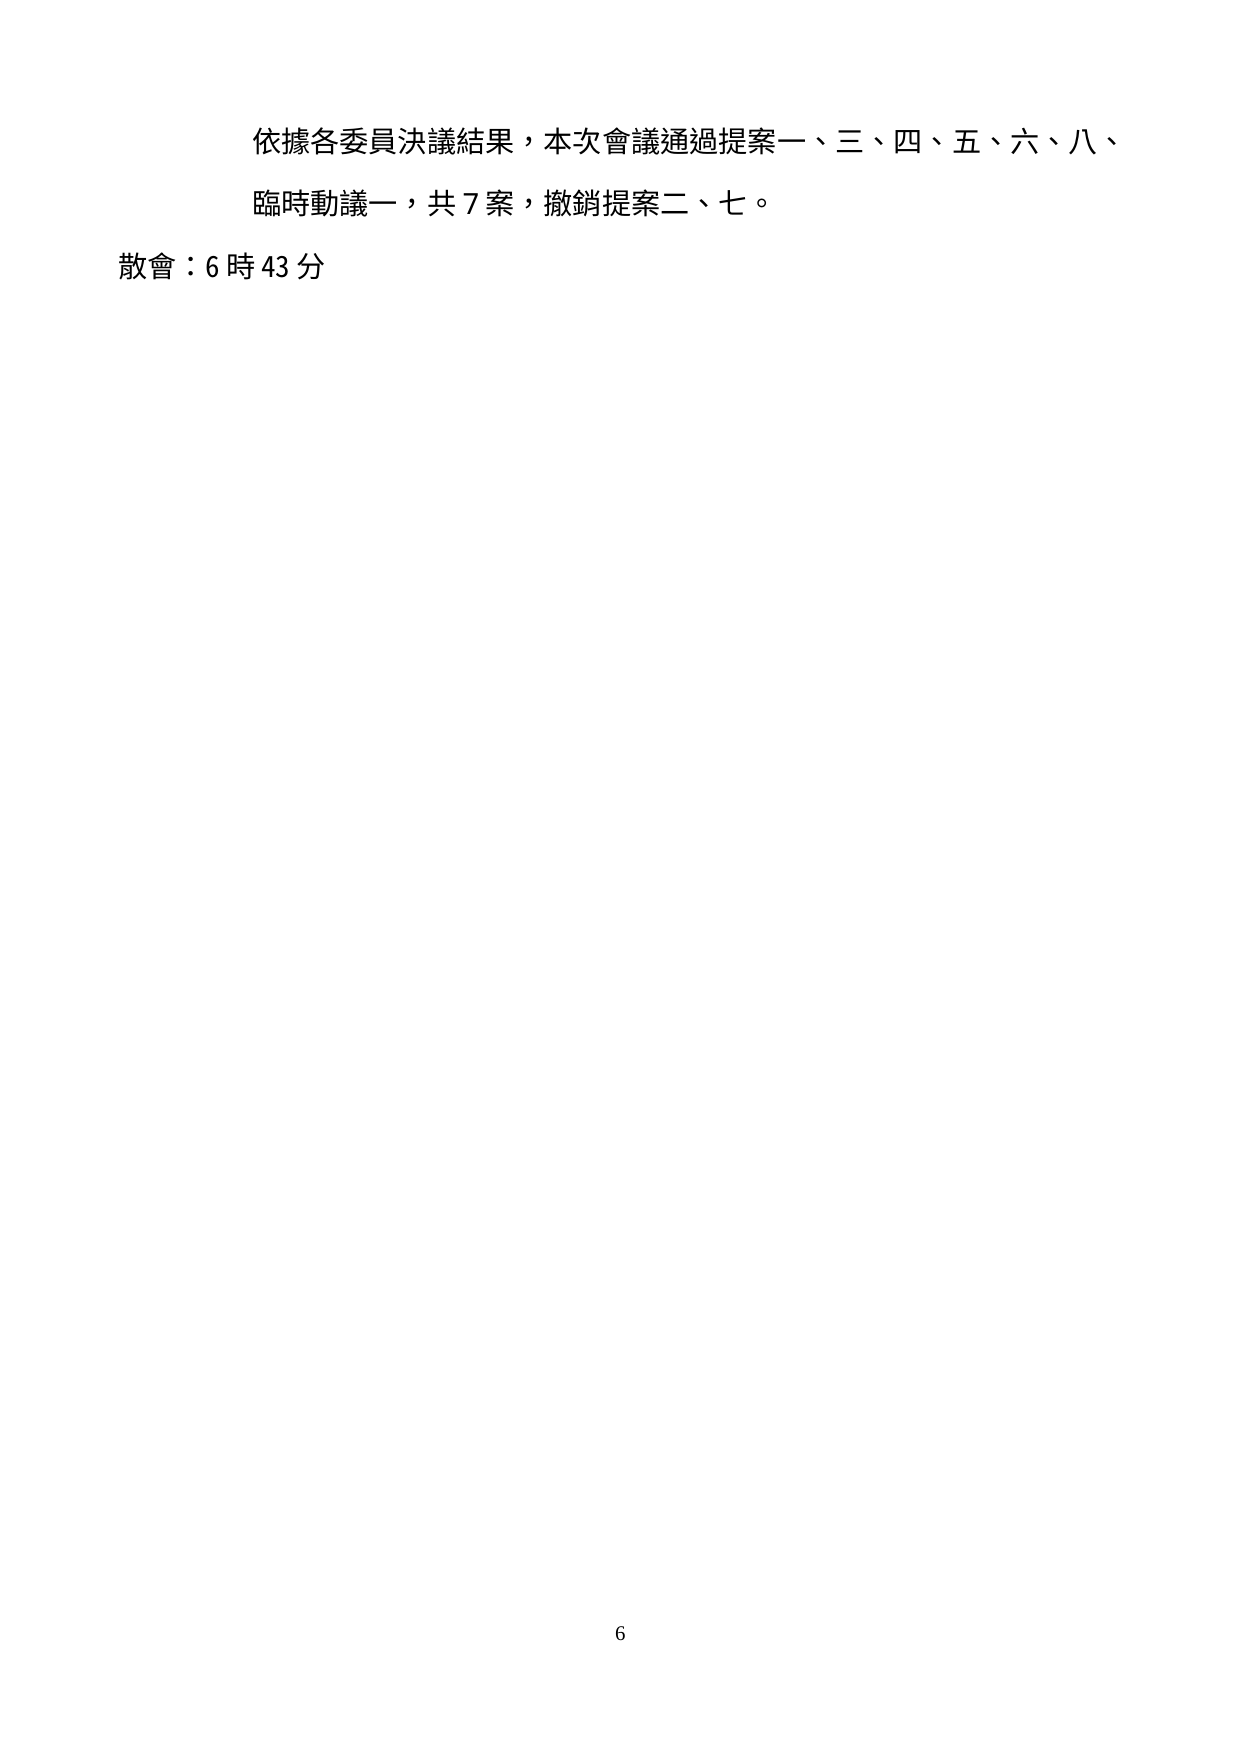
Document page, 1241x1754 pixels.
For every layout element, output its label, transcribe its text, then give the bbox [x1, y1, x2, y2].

text 依據各委員決議結果，本次會議通過提案一、三、四、五、六、八、臨時動議一，共7案，撤銷提案二、七。 [252, 98, 1122, 223]
text 散會：6時43分 [118, 223, 1122, 286]
